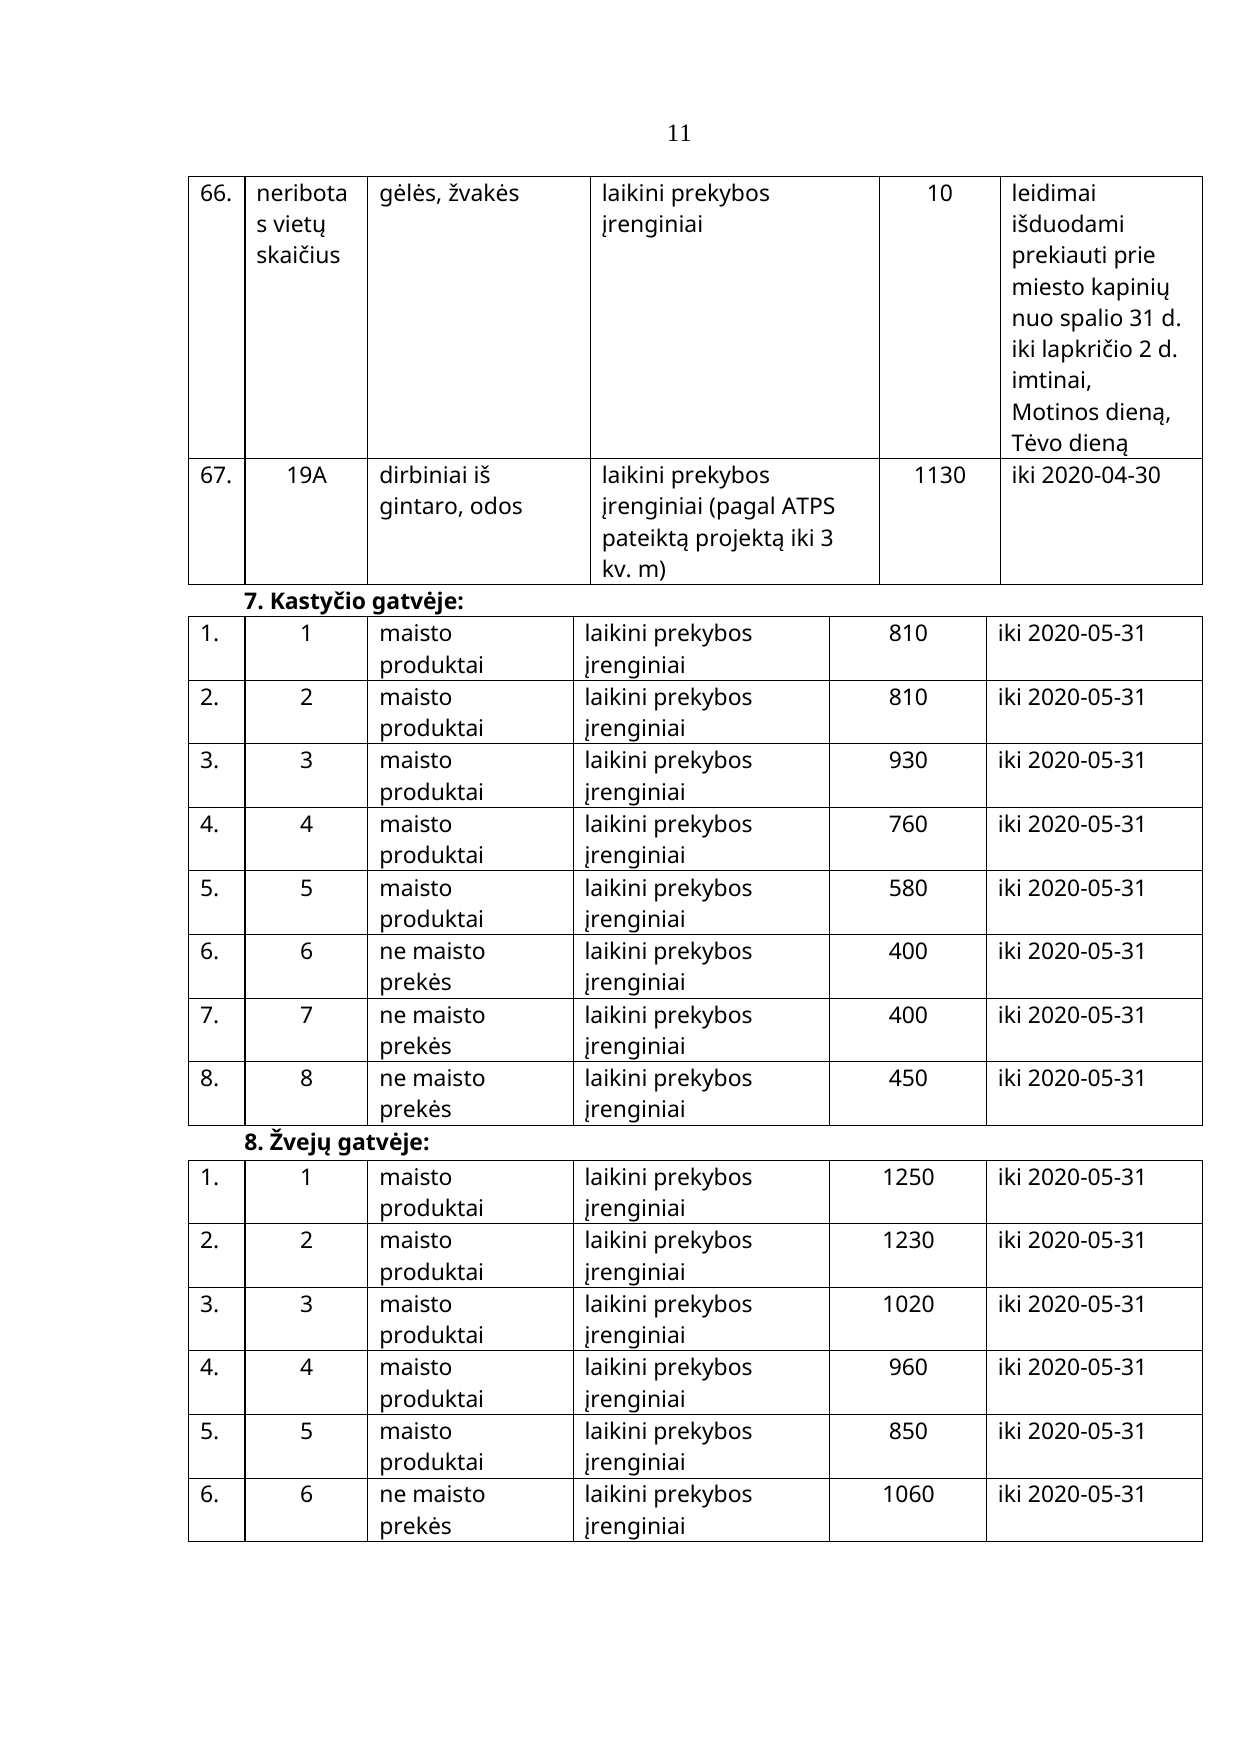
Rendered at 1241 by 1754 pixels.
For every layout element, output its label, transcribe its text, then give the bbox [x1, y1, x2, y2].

table_cell [1195, 1126, 1203, 1160]
table_cell maisto produktai [368, 744, 573, 807]
table_cell iki 2020-05-31 [987, 1062, 1202, 1124]
table_cell 3 [246, 744, 367, 807]
table_cell laikini prekybos įrenginiai [574, 1062, 829, 1124]
table_cell iki 2020-05-31 [987, 935, 1202, 997]
table_cell laikini prekybos įrenginiai [574, 744, 829, 807]
table_cell 960 [830, 1351, 986, 1414]
table_cell neribotas vietų skaičius [246, 177, 367, 458]
table_cell iki 2020-04-30 [1001, 459, 1202, 584]
table_cell 6. [189, 935, 244, 997]
table_cell laikini prekybos įrenginiai [574, 935, 829, 997]
table_cell 2. [189, 1224, 244, 1287]
table_cell 8. [189, 1062, 244, 1124]
table_cell 850 [830, 1415, 986, 1477]
table_cell 6. [189, 1479, 244, 1541]
table_cell 450 [830, 1062, 986, 1124]
table_cell 66. [189, 177, 244, 458]
table_cell iki 2020-05-31 [987, 1415, 1202, 1477]
table_cell iki 2020-05-31 [987, 1224, 1202, 1287]
table_cell maisto produktai [368, 1415, 573, 1477]
table_cell 3. [189, 744, 244, 807]
table_cell ne maisto prekės [368, 999, 573, 1061]
table_cell laikini prekybos įrenginiai [574, 1288, 829, 1350]
table_cell 2 [246, 681, 367, 743]
table_cell maisto produktai [368, 617, 573, 680]
table_cell laikini prekybos įrenginiai [591, 177, 879, 458]
table_cell 4 [246, 808, 367, 870]
table_cell [601, 1126, 830, 1160]
table_cell 6 [246, 935, 367, 997]
table_cell ne maisto prekės [368, 1062, 573, 1124]
table_cell 10 [880, 177, 1000, 458]
table_cell [991, 1126, 996, 1160]
table_cell 3 [246, 1288, 367, 1350]
table_cell iki 2020-05-31 [987, 871, 1202, 934]
table_cell 1130 [880, 459, 1000, 584]
table_cell [986, 1126, 991, 1160]
table_cell 1250 [830, 1161, 986, 1223]
table_cell 1. [189, 617, 244, 680]
table_cell 7 [246, 999, 367, 1061]
table_cell 3. [189, 1288, 244, 1350]
table_cell 400 [830, 935, 986, 997]
table_cell 810 [830, 617, 986, 680]
table_cell iki 2020-05-31 [987, 1288, 1202, 1350]
table_cell iki 2020-05-31 [987, 744, 1202, 807]
table_cell 8 [246, 1062, 367, 1124]
table_cell 4. [189, 808, 244, 870]
table_cell 19A [246, 459, 367, 584]
table_cell iki 2020-05-31 [987, 1161, 1202, 1223]
table_cell laikini prekybos įrenginiai [574, 681, 829, 743]
table_cell [996, 1126, 1000, 1160]
table_cell laikini prekybos įrenginiai [574, 1479, 829, 1541]
table_cell iki 2020-05-31 [987, 808, 1202, 870]
table_cell laikini prekybos įrenginiai [574, 871, 829, 934]
table_cell 7. [189, 999, 244, 1061]
table_cell laikini prekybos įrenginiai [574, 999, 829, 1061]
table_cell laikini prekybos įrenginiai [574, 1224, 829, 1287]
table_cell laikini prekybos įrenginiai [574, 1415, 829, 1477]
table_cell iki 2020-05-31 [987, 1479, 1202, 1541]
table_cell [879, 1126, 986, 1160]
table_cell laikini prekybos įrenginiai [574, 808, 829, 870]
table_cell maisto produktai [368, 681, 573, 743]
table_cell 1230 [830, 1224, 986, 1287]
table_cell iki 2020-05-31 [987, 681, 1202, 743]
table_cell 8. Žvejų gatvėje: [189, 1126, 601, 1160]
table_cell maisto produktai [368, 1224, 573, 1287]
table_cell 930 [830, 744, 986, 807]
table_cell maisto produktai [368, 871, 573, 934]
table_cell 2. [189, 681, 244, 743]
table_cell 760 [830, 808, 986, 870]
table_cell 1060 [830, 1479, 986, 1541]
table_cell [1000, 1126, 1186, 1160]
table_cell leidimai išduodami prekiauti prie miesto kapinių nuo spalio 31 d. iki lapkričio 2 d. imtinai, Motinos dieną, Tėvo dieną [1001, 177, 1202, 458]
table_cell 1 [246, 617, 367, 680]
table_cell 2 [246, 1224, 367, 1287]
table_cell [1191, 1126, 1195, 1160]
table_cell maisto produktai [368, 1288, 573, 1350]
table_cell 1. [189, 1161, 244, 1223]
table_cell 400 [830, 999, 986, 1061]
table_cell 7. Kastyčio gatvėje: [189, 585, 1203, 616]
table_cell 5 [246, 1415, 367, 1477]
table_cell maisto produktai [368, 808, 573, 870]
table_cell gėlės, žvakės [368, 177, 590, 458]
table_cell 4. [189, 1351, 244, 1414]
table_cell iki 2020-05-31 [987, 617, 1202, 680]
table_cell laikini prekybos įrenginiai (pagal ATPS pateiktą projektą iki 3 kv. m) [591, 459, 879, 584]
table_cell 5. [189, 1415, 244, 1477]
table_cell 1 [246, 1161, 367, 1223]
table_cell 5 [246, 871, 367, 934]
table_cell [1186, 1126, 1191, 1160]
table_cell dirbiniai iš gintaro, odos [368, 459, 590, 584]
table_cell laikini prekybos įrenginiai [574, 617, 829, 680]
table_cell [830, 1126, 879, 1160]
table_cell laikini prekybos įrenginiai [574, 1351, 829, 1414]
table_cell 1020 [830, 1288, 986, 1350]
table_cell 6 [246, 1479, 367, 1541]
table_cell maisto produktai [368, 1351, 573, 1414]
table_cell 4 [246, 1351, 367, 1414]
table_cell 810 [830, 681, 986, 743]
table_cell laikini prekybos įrenginiai [574, 1161, 829, 1223]
table_cell iki 2020-05-31 [987, 1351, 1202, 1414]
table_cell ne maisto prekės [368, 935, 573, 997]
table_cell iki 2020-05-31 [987, 999, 1202, 1061]
table_cell 5. [189, 871, 244, 934]
table_cell 67. [189, 459, 244, 584]
table_cell ne maisto prekės [368, 1479, 573, 1541]
table_cell 580 [830, 871, 986, 934]
table_cell maisto produktai [368, 1161, 573, 1223]
